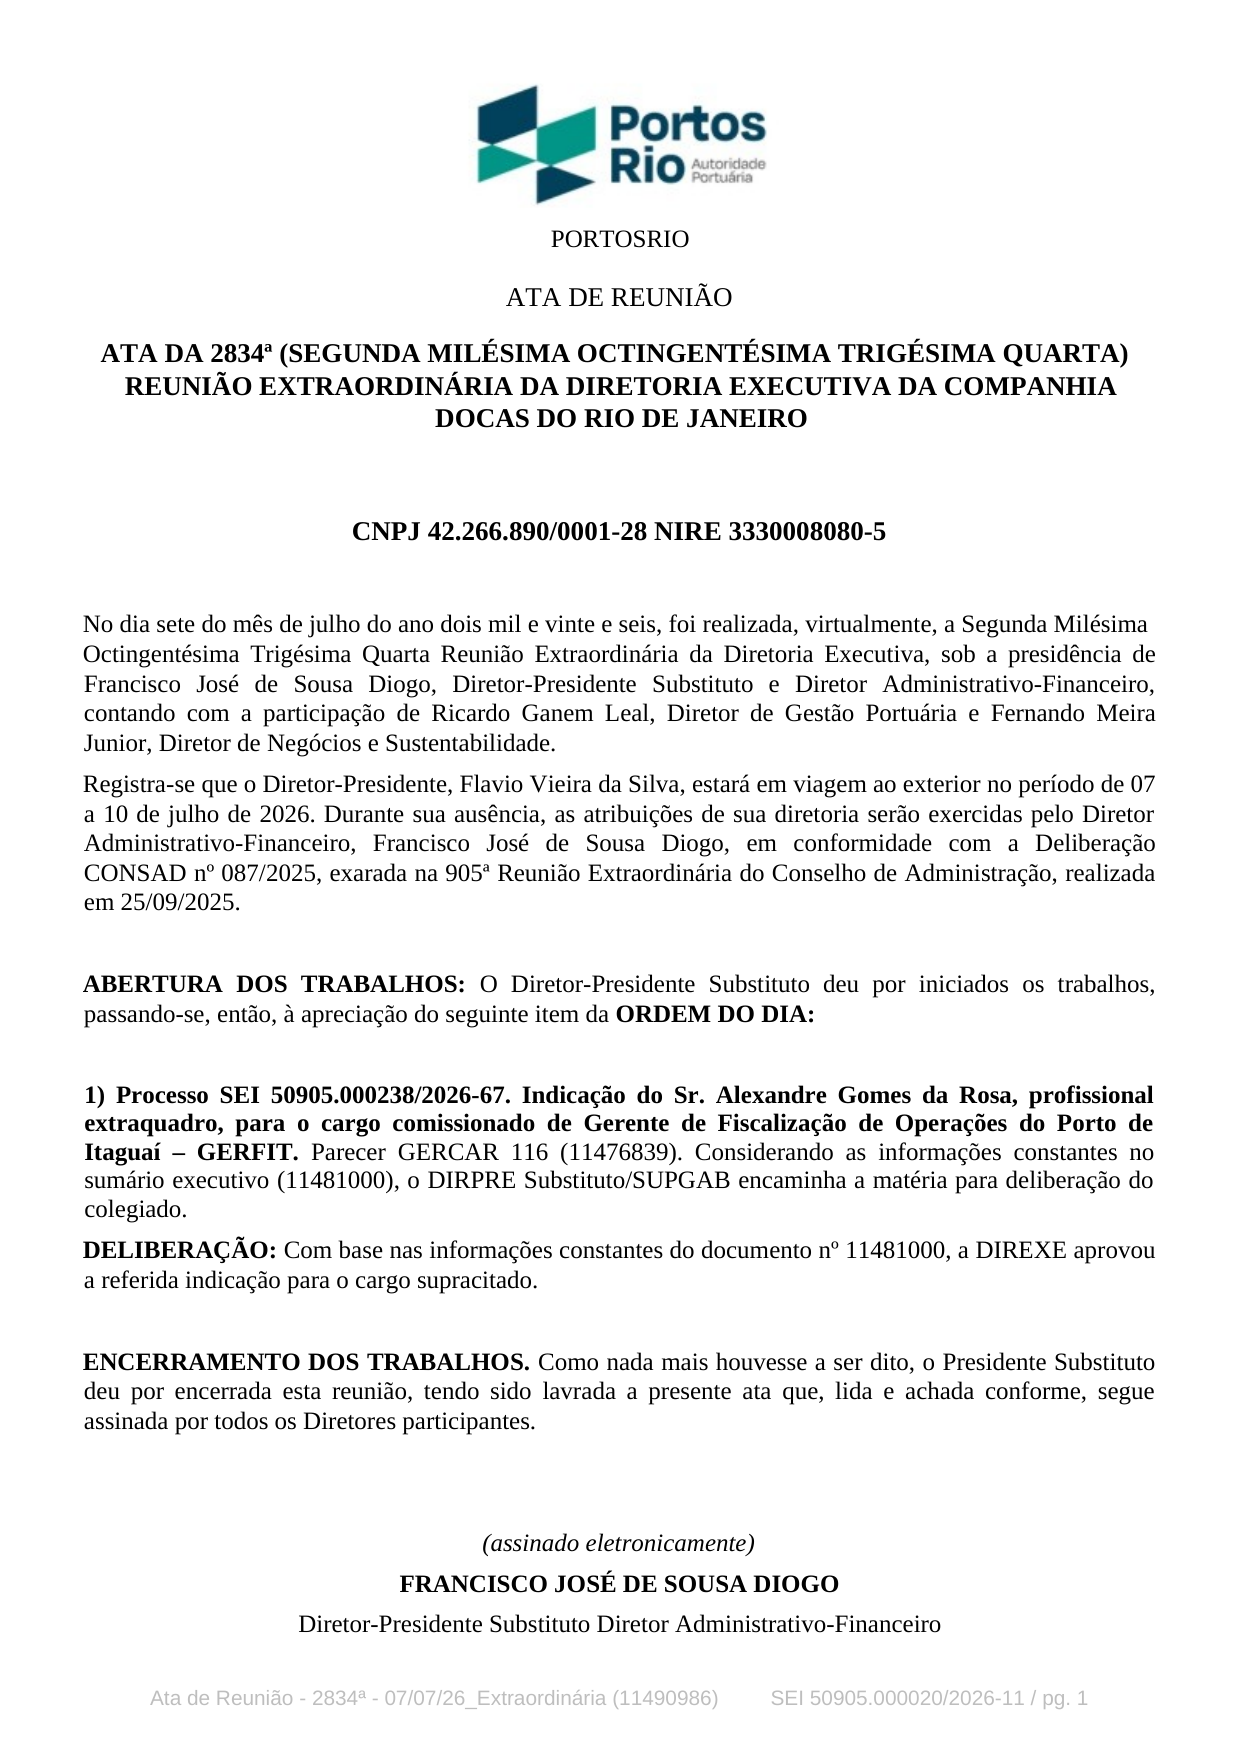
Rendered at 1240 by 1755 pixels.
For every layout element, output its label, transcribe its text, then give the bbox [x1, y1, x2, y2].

text ATA DE REUNIÃO [74, 281, 1164, 312]
subtitle PORTOSRIO [75, 224, 1165, 253]
subtitle FRANCISCO JOSÉ DE SOUSA DIOGO [75, 1569, 1163, 1597]
text ABERTURA DOS TRABALHOS: O Diretor-Presidente Substituto deu por iniciados os trabalhos, passando-se, então, à apreciação do seguinte item da ORDEM DO DIA: [83, 969, 1157, 1027]
text REUNIÃO EXTRAORDINÁRIA DA DIRETORIA EXECUTIVA DA COMPANHIA DOCAS DO RIO DE JANEIRO [74, 371, 1168, 433]
subtitle Diretor-Presidente Substituto Diretor Administrativo-Financeiro [74, 1609, 1166, 1638]
text Octingentésima Trigésima Quarta Reunião Extraordinária da Diretoria Executiva, sob a presidência de Francisco José de Sousa Diogo, Diretor-Presidente Substituto e Diretor Administrativo-Financeiro, contando com a participação de Ricardo Ganem Leal, Diretor de Gestão Portuária e Fernando Meira Junior, Diretor de Negócios e Sustentabilidade. [83, 639, 1157, 757]
text Registra-se que o Diretor-Presidente, Flavio Vieira da Silva, estará em viagem ao exterior no período de 07 a 10 de julho de 2026. Durante sua ausência, as atribuições de sua diretoria serão exercidas pelo Diretor Administrativo-Financeiro, Francisco José de Sousa Diogo, em conformidade com a Deliberação CONSAD nº 087/2025, exarada na 905ª Reunião Extraordinária do Conselho de Administração, realizada em 25/09/2025. [83, 769, 1157, 916]
text 1) Processo SEI 50905.000238/2026-67. Indicação do Sr. Alexandre Gomes da Rosa, profissional extraquadro, para o cargo comissionado de Gerente de Fiscalização de Operações do Porto de Itaguaí – GERFIT. Parecer GERCAR 116 (11476839). Considerando as informações constantes no sumário executivo (11481000), o DIRPRE Substituto/SUPGAB encaminha a matéria para deliberação do colegiado. [84, 1080, 1155, 1223]
text CNPJ 42.266.890/0001-28 NIRE 3330008080-5 [74, 515, 1164, 546]
text ATA DA 2834ª (SEGUNDA MILÉSIMA OCTINGENTÉSIMA TRIGÉSIMA QUARTA) [100, 337, 1175, 368]
text (assinado eletronicamente) [74, 1528, 1165, 1557]
text ENCERRAMENTO DOS TRABALHOS. Como nada mais houvesse a ser dito, o Presidente Substituto deu por encerrada esta reunião, tendo sido lavrada a presente ata que, lida e achada conforme, segue assinada por todos os Diretores participantes. [83, 1347, 1157, 1435]
text Ata de Reunião - 2834ª - 07/07/26_Extraordinária (11490986) SEI 50905.000020/2026-11 / pg. 1 [74, 1686, 1165, 1710]
text No dia sete do mês de julho do ano dois mil e vinte e seis, foi realizada, virtualmente, a Segunda Milésima [83, 609, 1157, 637]
text DELIBERAÇÃO: Com base nas informações constantes do documento nº 11481000, a DIREXE aprovou a referida indicação para o cargo supracitado. [83, 1235, 1157, 1294]
